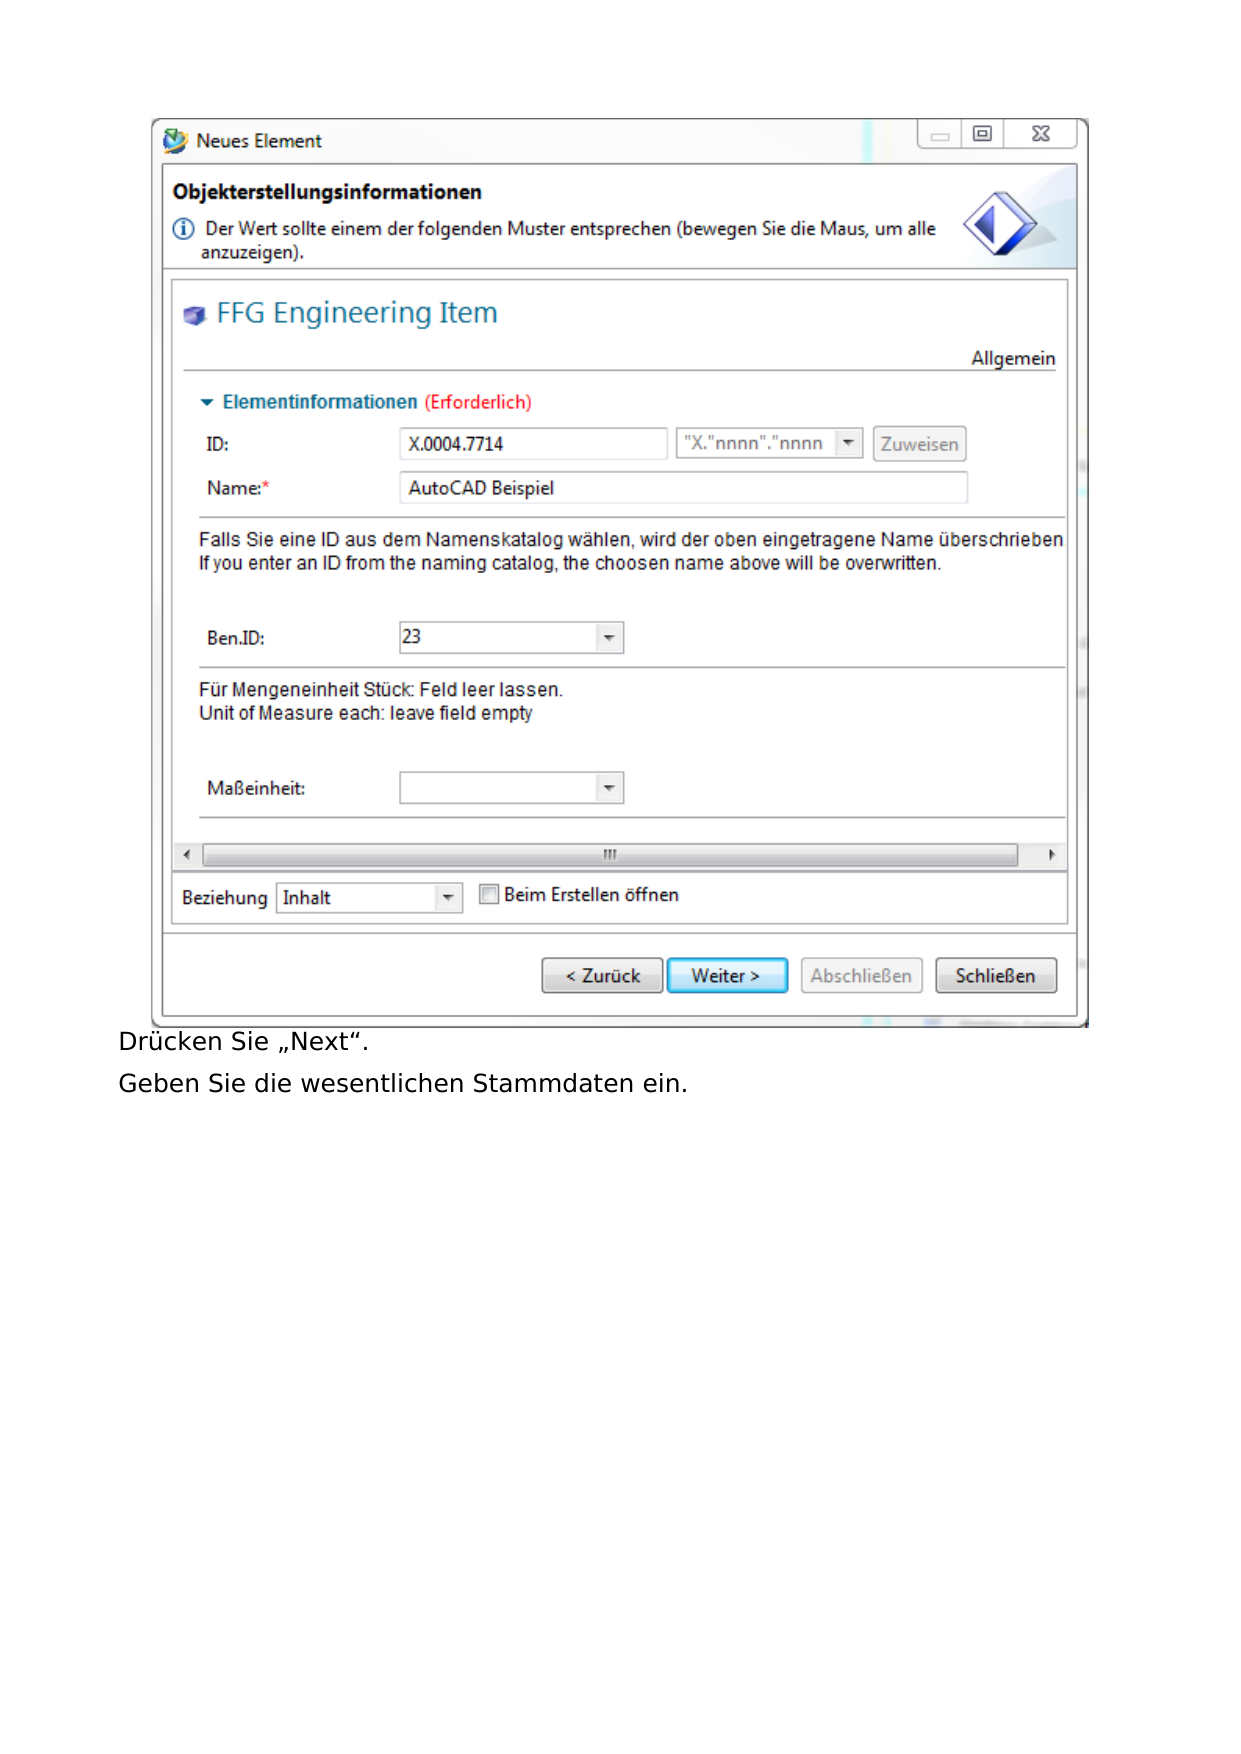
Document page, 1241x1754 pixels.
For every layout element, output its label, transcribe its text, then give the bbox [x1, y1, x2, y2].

text Geben Sie die wesentlichen Stammdaten ein. [118, 1069, 1122, 1098]
text Drücken Sie „Next“. [118, 857, 1122, 1057]
picture [151, 118, 1089, 1028]
